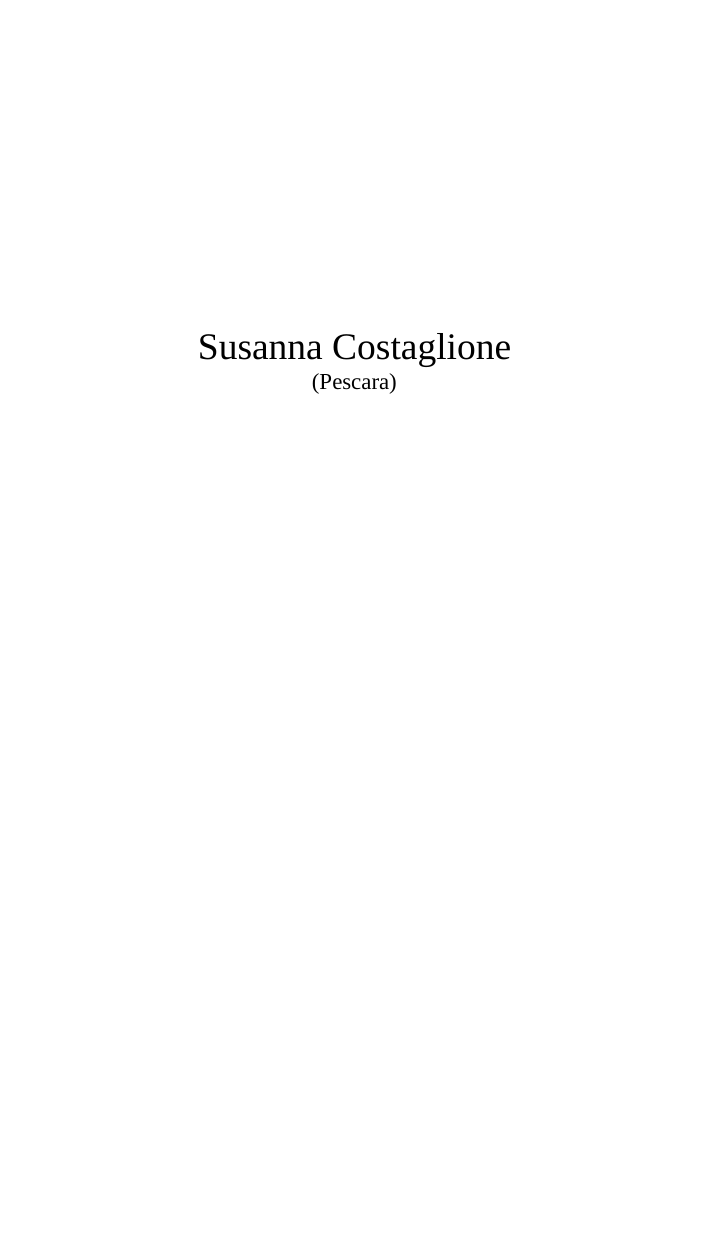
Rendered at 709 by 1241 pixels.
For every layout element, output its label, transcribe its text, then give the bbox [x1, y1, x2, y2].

text (Pescara) [88, 368, 620, 394]
text Susanna Costaglione [88, 325, 620, 368]
